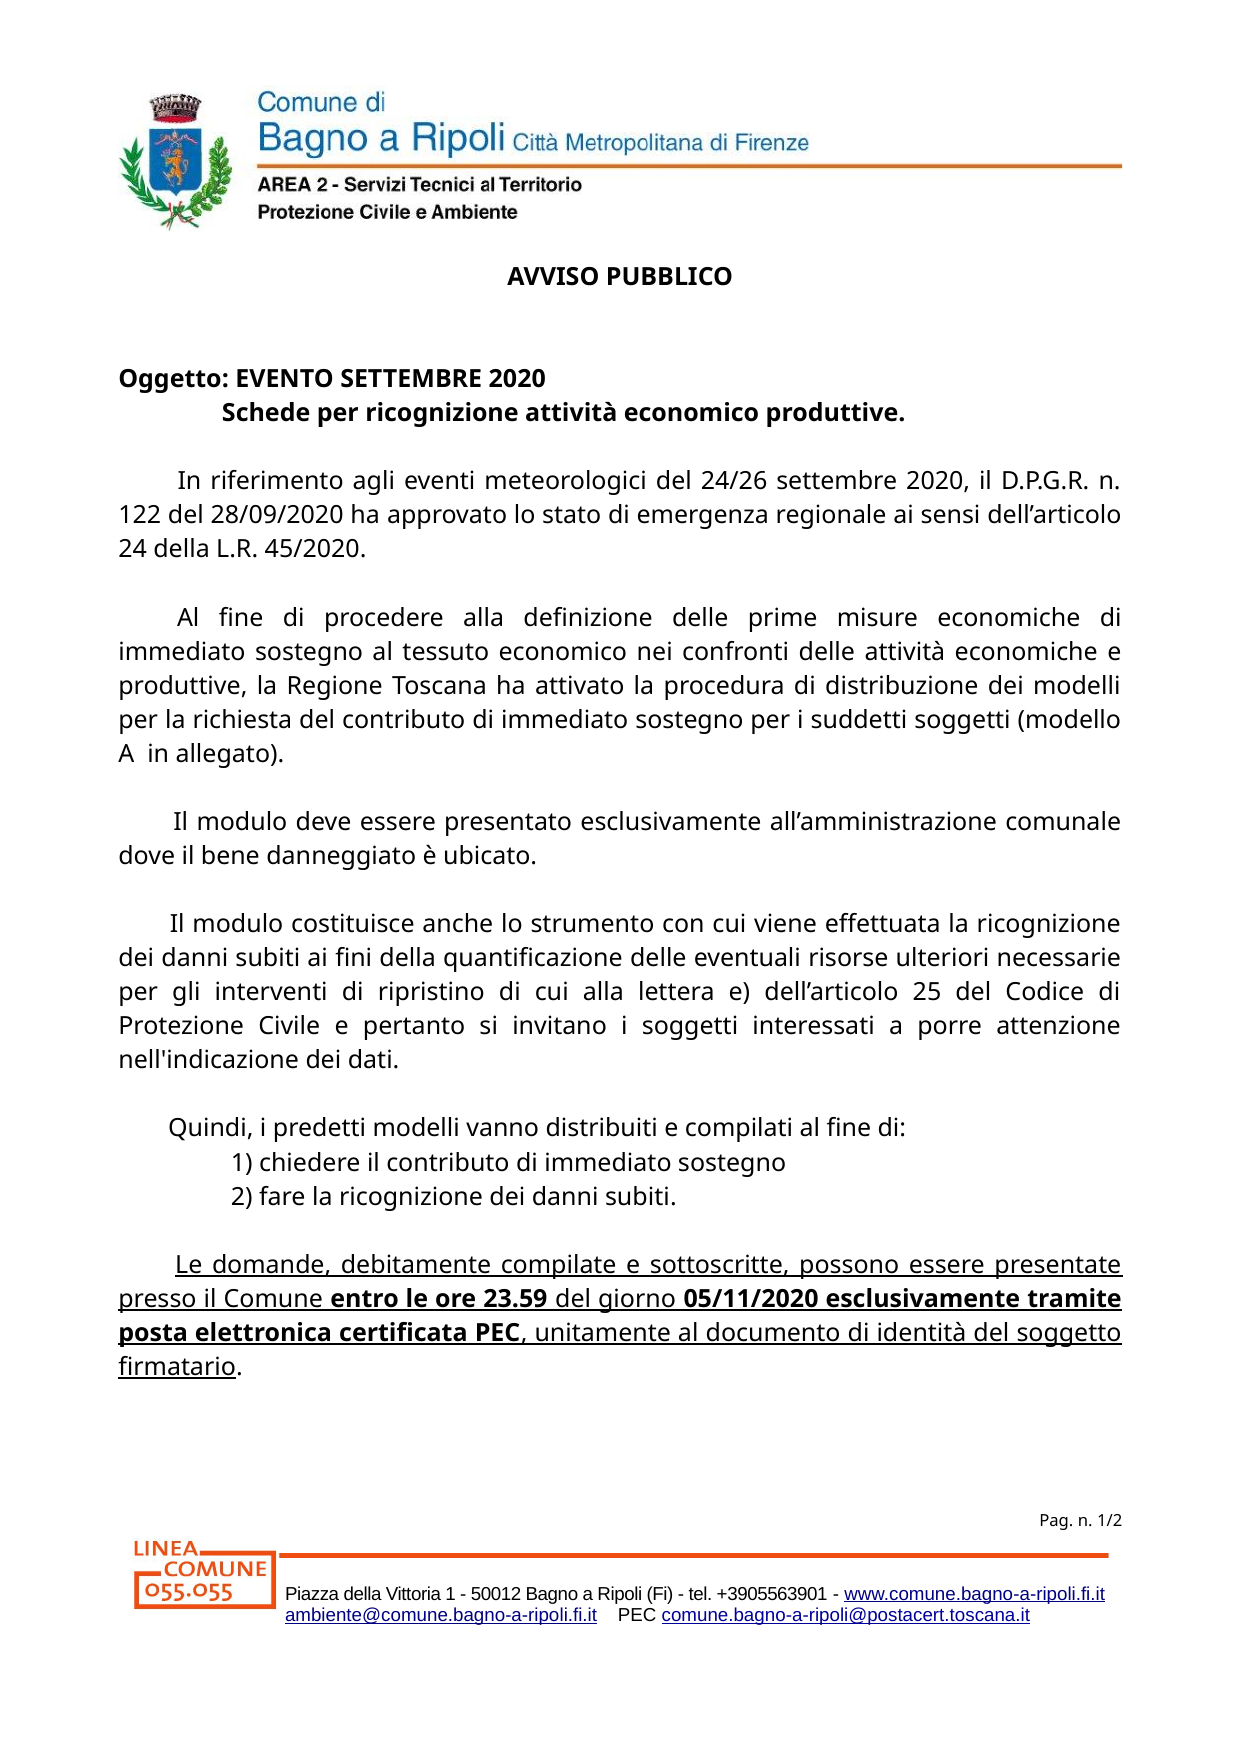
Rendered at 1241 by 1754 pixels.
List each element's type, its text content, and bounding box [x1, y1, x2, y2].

text Il modulo costituisce anche lo strumento con cui viene effettuata la ricognizione dei danni subiti ai fini della quantificazione delle eventuali risorse ulteriori necessarie per gli interventi di ripristino di cui alla lettera e) dell’articolo 25 del Codice di Protezione Civile e pertanto si invitano i soggetti interessati a porre attenzione nell'indicazione dei dati. [118, 906, 1122, 1076]
picture [132, 1538, 1110, 1612]
text AVVISO PUBBLICO [118, 258, 1122, 293]
text posta elettronica certificata PEC, unitamente al documento di identità del soggetto [118, 1311, 1122, 1343]
text Le domande, debitamente compilate e sottoscritte, possono essere presentate presso il Comune entro le ore 23.59 del giorno 05/11/2020 esclusivamente tramite [118, 1246, 1122, 1309]
list 2) fare la ricognizione dei danni subiti. [193, 1178, 1122, 1212]
picture [118, 85, 1123, 232]
text Quindi, i predetti modelli vanno distribuiti e compilati al fine di: [118, 1110, 1122, 1144]
text Schede per ricognizione attività economico produttive. [118, 395, 1122, 429]
text Al fine di procedere alla definizione delle prime misure economiche di immediato sostegno al tessuto economico nei confronti delle attività economiche e produttive, la Regione Toscana ha attivato la procedura di distribuzione dei modelli per la richiesta del contributo di immediato sostegno per i suddetti soggetti (modello A in allegato). [118, 599, 1122, 769]
text In riferimento agli eventi meteorologici del 24/26 settembre 2020, il D.P.G.R. n. 122 del 28/09/2020 ha approvato lo stato di emergenza regionale ai sensi dell’articolo 24 della L.R. 45/2020. [118, 463, 1122, 565]
text Oggetto: EVENTO SETTEMBRE 2020 [118, 361, 1122, 395]
text Il modulo deve essere presentato esclusivamente all’amministrazione comunale dove il bene danneggiato è ubicato. [118, 803, 1122, 872]
text firmatario. [118, 1345, 1122, 1383]
list 1) chiedere il contributo di immediato sostegno [193, 1144, 1122, 1178]
